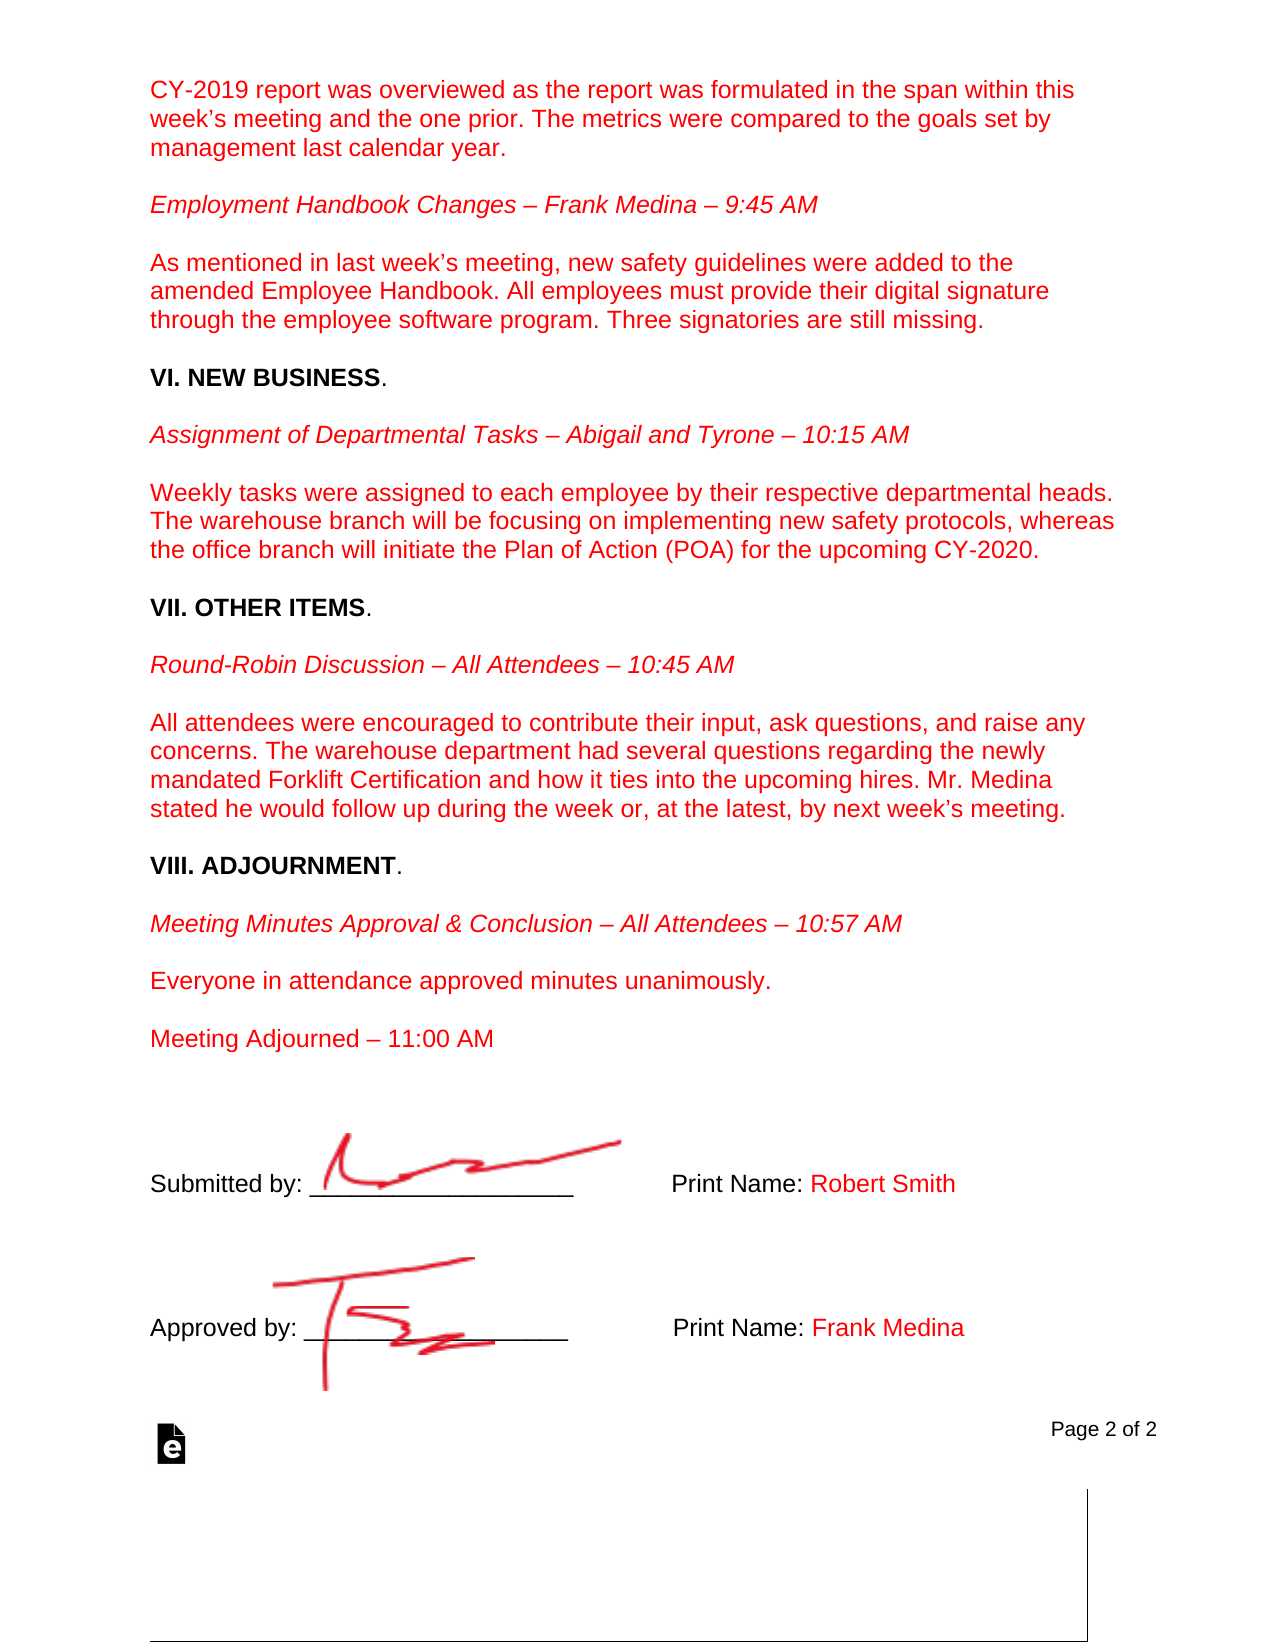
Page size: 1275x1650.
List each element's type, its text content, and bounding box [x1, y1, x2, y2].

text VII. OTHER ITEMS. [150, 592, 1125, 621]
text Submitted by: ___________________­ Print Name: Robert Smith [150, 1169, 1125, 1198]
text Everyone in attendance approved minutes unanimously. [150, 966, 1125, 995]
text VIII. ADJOURNMENT. [150, 851, 1125, 880]
text Approved by: ___________________­ Print Name: Frank Medina­ [376, 1313, 1125, 1342]
text VI. NEW BUSINESS. [150, 362, 1125, 391]
text Round-Robin Discussion – All Attendees – 10:45 AM [150, 650, 1125, 679]
text As mentioned in last week’s meeting, new safety guidelines were added to the amended Employee Handbook. All employees must provide their digital signature through the employee software program. Three signatories are still missing. [150, 247, 1125, 334]
text Approved by: ___________________­ Print Name: Frank Medina­ [150, 1313, 328, 1342]
text Employment Handbook Changes – Frank Medina – 9:45 AM [150, 190, 1125, 219]
text Approved by: ___________________­ Print Name: Frank Medina­ [330, 1313, 403, 1339]
text All attendees were encouraged to contribute their input, ask questions, and raise any concerns. The warehouse department had several questions regarding the newly mandated Forklift Certification and how it ties into the upcoming hires. Mr. Medina stated he would follow up during the week or, at the latest, by next week’s meeting. [150, 707, 1125, 822]
text Meeting Adjourned – 11:00 AM [150, 1024, 1125, 1052]
text CY-2019 report was overviewed as the report was formulated in the span within this week’s meeting and the one prior. The metrics were compared to the goals set by management last calendar year. [150, 75, 1125, 161]
text Meeting Minutes Approval & Conclusion – All Attendees – 10:57 AM [150, 909, 1125, 937]
text Assignment of Departmental Tasks – Abigail and Tyrone – 10:15 AM [150, 420, 1125, 449]
text Weekly tasks were assigned to each employee by their respective departmental heads. The warehouse branch will be focusing on implementing new safety protocols, whereas the office branch will initiate the Plan of Action (POA) for the upcoming CY-2020. [150, 477, 1125, 564]
